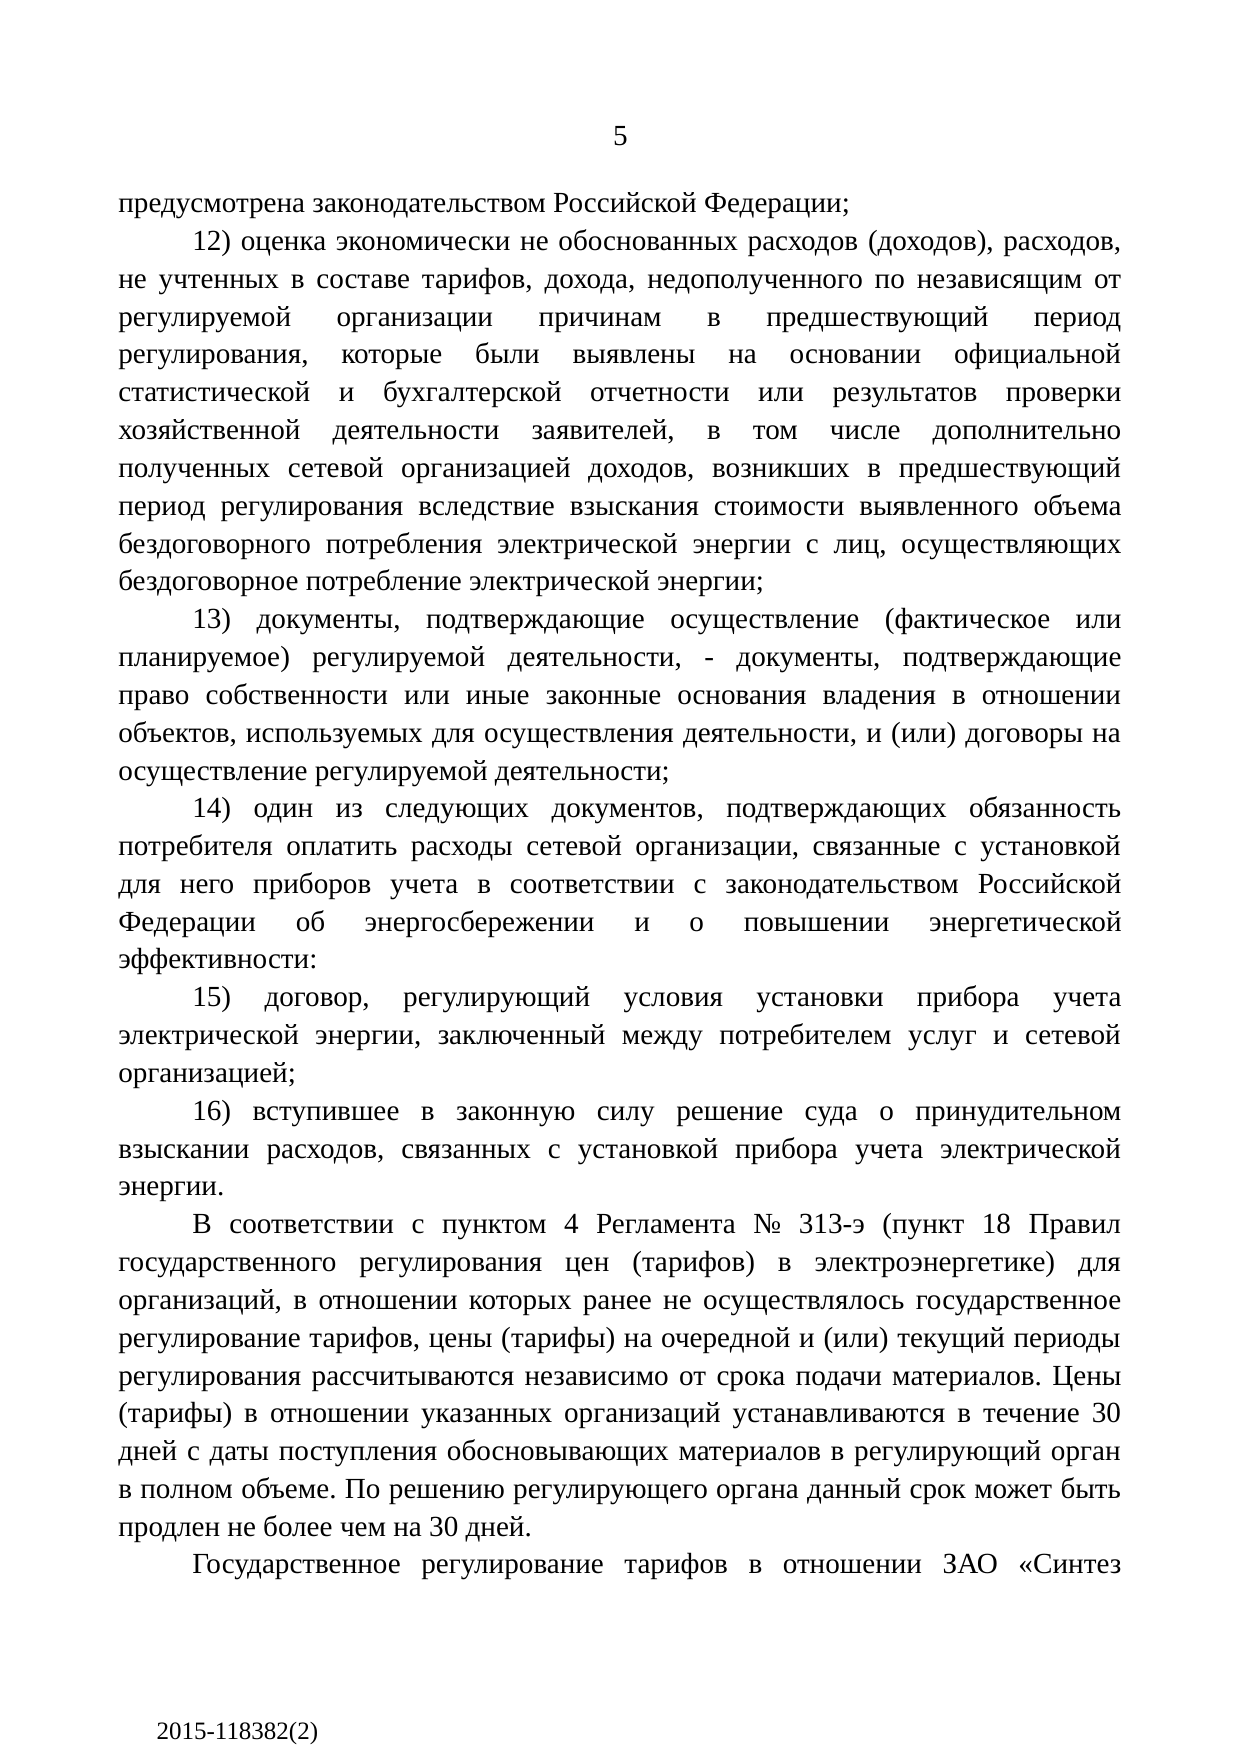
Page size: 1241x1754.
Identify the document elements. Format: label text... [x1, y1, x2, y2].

text В соответствии с пунктом 4 Регламента № 313-э (пункт 18 Правил государственного регулирования цен (тарифов) в электроэнергетике) для организаций, в отношении которых ранее не осуществлялось государственное регулирование тарифов, цены (тарифы) на очередной и (или) текущий периоды регулирования рассчитываются независимо от срока подачи материалов. Цены (тарифы) в отношении указанных организаций устанавливаются в течение 30 дней с даты поступления обосновывающих материалов в регулирующий орган в полном объеме. По решению регулирующего органа данный срок может быть продлен не более чем на 30 дней. [118, 1202, 1122, 1542]
text 12) оценка экономически не обоснованных расходов (доходов), расходов, не учтенных в составе тарифов, дохода, недополученного по независящим от регулируемой организации причинам в предшествующий период регулирования, которые были выявлены на основании официальной статистической и бухгалтерской отчетности или результатов проверки хозяйственной деятельности заявителей, в том числе дополнительно полученных сетевой организацией доходов, возникших в предшествующий период регулирования вследствие взыскания стоимости выявленного объема бездоговорного потребления электрической энергии с лиц, осуществляющих бездоговорное потребление электрической энергии; [118, 219, 1122, 597]
text предусмотрена законодательством Российской Федерации; [118, 181, 1122, 219]
text 15) договор, регулирующий условия установки прибора учета электрической энергии, заключенный между потребителем услуг и сетевой организацией; [118, 975, 1122, 1089]
text 14) один из следующих документов, подтверждающих обязанность потребителя оплатить расходы сетевой организации, связанные с установкой для него приборов учета в соответствии с законодательством Российской Федерации об энергосбережении и о повышении энергетической эффективности: [118, 786, 1122, 975]
text 13) документы, подтверждающие осуществление (фактическое или планируемое) регулируемой деятельности, - документы, подтверждающие право собственности или иные законные основания владения в отношении объектов, используемых для осуществления деятельности, и (или) договоры на осуществление регулируемой деятельности; [118, 597, 1122, 786]
text 16) вступившее в законную силу решение суда о принудительном взыскании расходов, связанных с установкой прибора учета электрической энергии. [118, 1089, 1122, 1202]
text Государственное регулирование тарифов в отношении ЗАО «Синтез [118, 1542, 1122, 1580]
